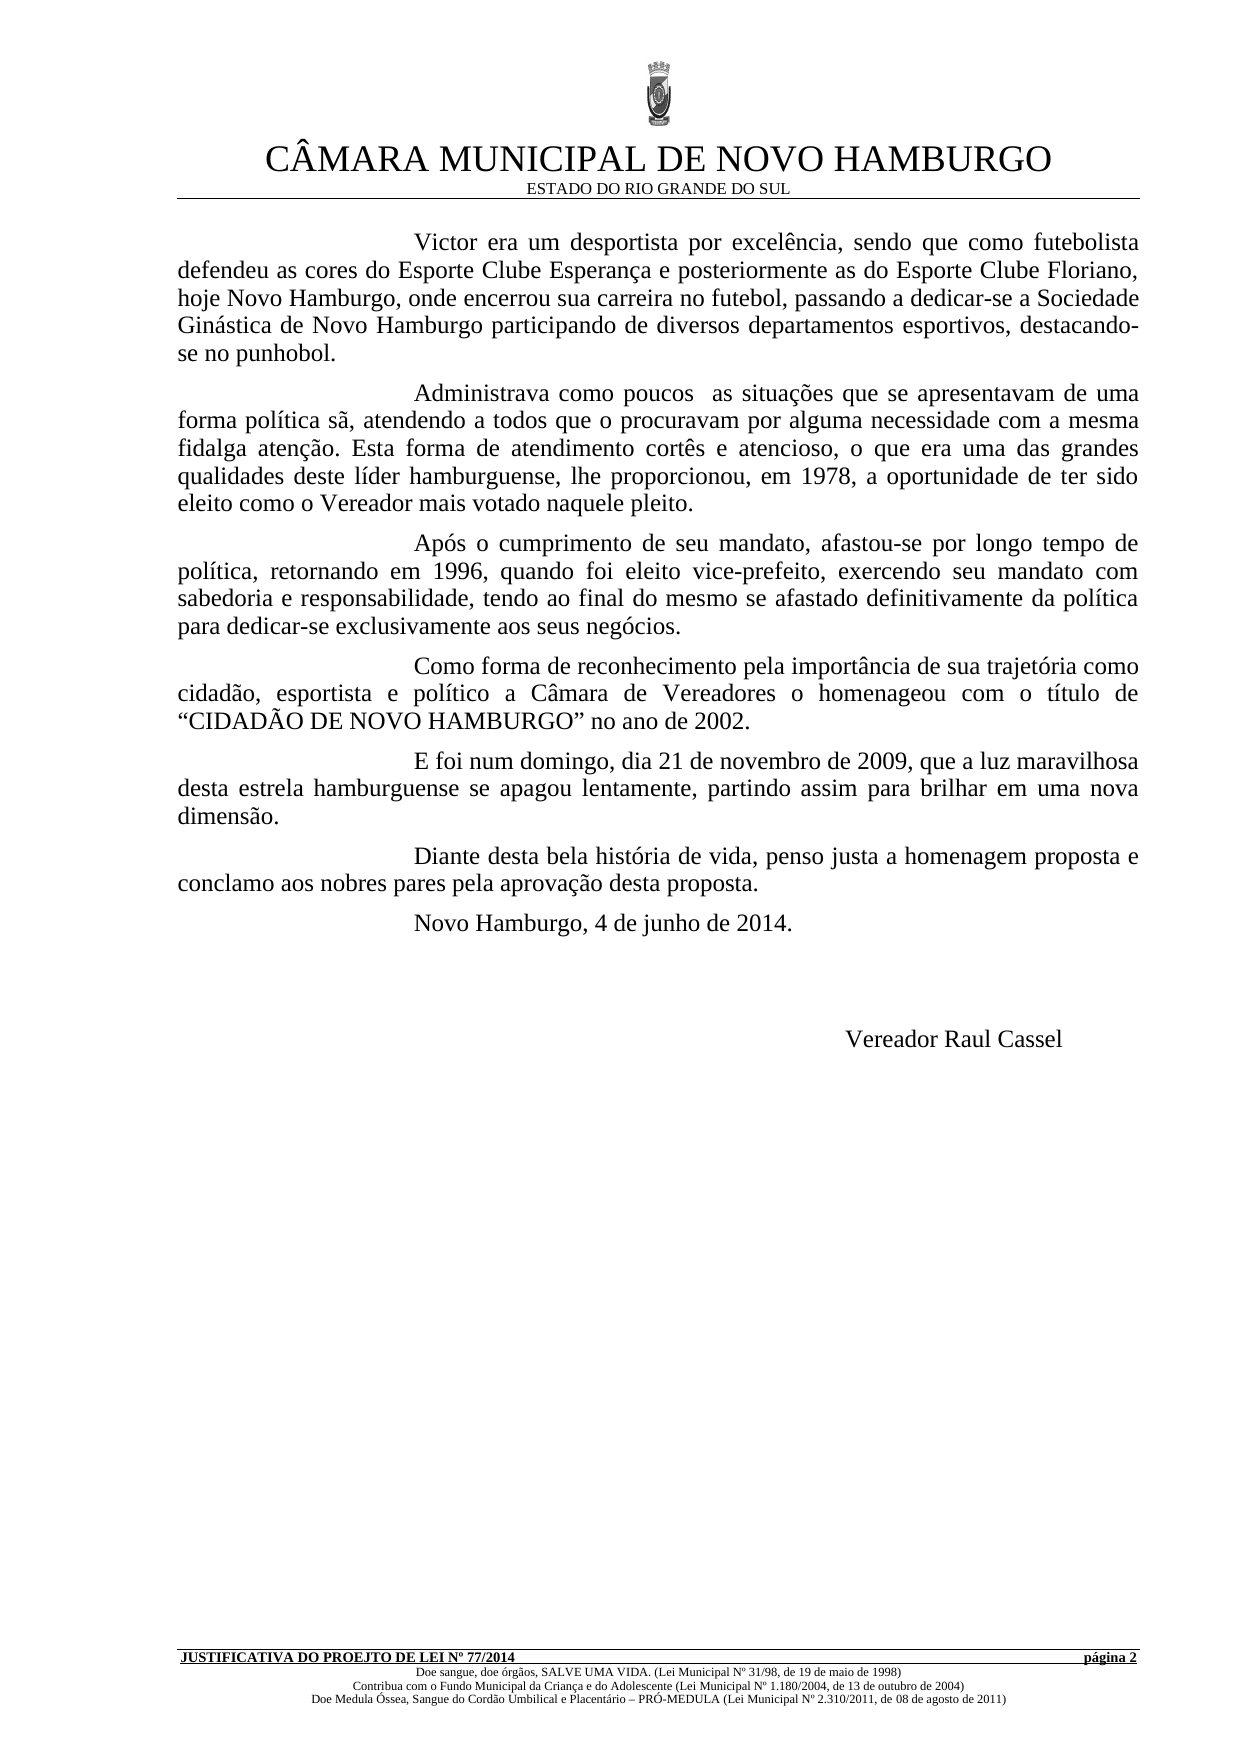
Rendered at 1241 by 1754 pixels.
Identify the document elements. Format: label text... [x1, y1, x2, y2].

text Administrava como poucos as situações que se apresentavam de uma forma política sã, atendendo a todos que o procuravam por alguma necessidade com a mesma fidalga atenção. Esta forma de atendimento cortês e atencioso, o que era uma das grandes qualidades deste líder hamburguense, lhe proporcionou, em 1978, a oportunidade de ter sido eleito como o Vereador mais votado naquele pleito. [177, 379, 1140, 517]
text E foi num domingo, dia 21 de novembro de 2009, que a luz maravilhosa desta estrela hamburguense se apagou lentamente, partindo assim para brilhar em uma nova dimensão. [177, 747, 1140, 830]
text Como forma de reconhecimento pela importância de sua trajetória como cidadão, esportista e político a Câmara de Vereadores o homenageou com o título de “CIDADÃO DE NOVO HAMBURGO” no ano de 2002. [177, 652, 1140, 735]
text Victor era um desportista por excelência, sendo que como futebolista defendeu as cores do Esporte Clube Esperança e posteriormente as do Esporte Clube Floriano, hoje Novo Hamburgo, onde encerrou sua carreira no futebol, passando a dedicar-se a Sociedade Ginástica de Novo Hamburgo participando de diversos departamentos esportivos, destacando-se no punhobol. [177, 228, 1140, 367]
text Novo Hamburgo, 4 de junho de 2014. [177, 909, 1140, 937]
text Diante desta bela história de vida, penso justa a homenagem proposta e conclamo aos nobres pares pela aprovação desta proposta. [177, 842, 1140, 897]
text Vereador Raul Cassel [768, 1026, 1140, 1053]
text Após o cumprimento de seu mandato, afastou-se por longo tempo de política, retornando em 1996, quando foi eleito vice-prefeito, exercendo seu mandato com sabedoria e responsabilidade, tendo ao final do mesmo se afastado definitivamente da política para dedicar-se exclusivamente aos seus negócios. [177, 529, 1140, 640]
